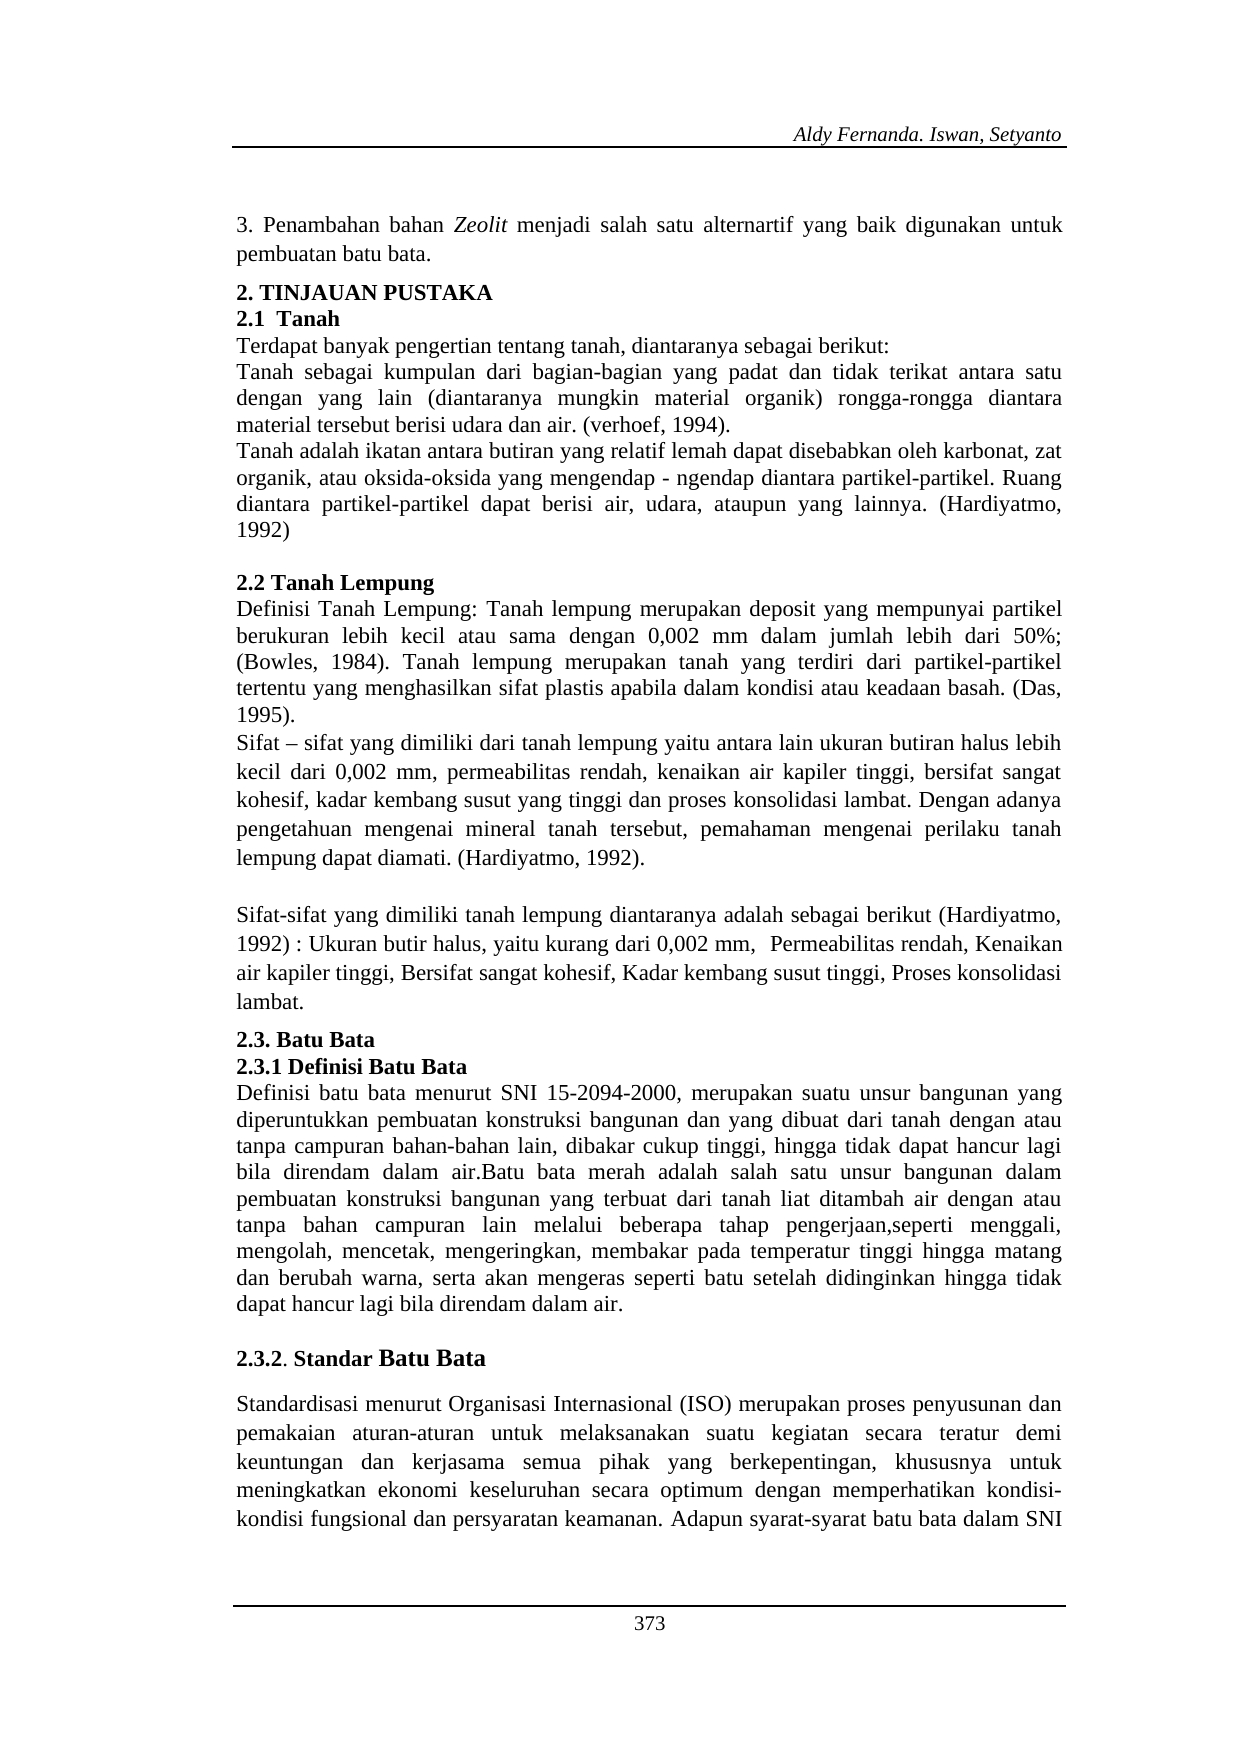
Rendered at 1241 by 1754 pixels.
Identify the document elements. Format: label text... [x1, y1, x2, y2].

list 2.3.1 Definisi Batu Bata [236, 1053, 1063, 1079]
list Tanah adalah ikatan antara butiran yang relatif lemah dapat disebabkan oleh karbonat, zat organik, atau oksida-oksida yang mengendap - ngendap diantara partikel-partikel. Ruang diantara partikel-partikel dapat berisi air, udara, ataupun yang lainnya. (Hardiyatmo, 1992) [236, 437, 1063, 543]
list Sifat-sifat yang dimiliki tanah lempung diantaranya adalah sebagai berikut (Hardiyatmo, 1992) : Ukuran butir halus, yaitu kurang dari 0,002 mm, Permeabilitas rendah, Kenaikan air kapiler tinggi, Bersifat sangat kohesif, Kadar kembang susut tinggi, Proses konsolidasi lambat. [236, 883, 1063, 1014]
list Definisi batu bata menurut SNI 15-2094-2000, merupakan suatu unsur bangunan yang diperuntukkan pembuatan konstruksi bangunan dan yang dibuat dari tanah dengan atau tanpa campuran bahan-bahan lain, dibakar cukup tinggi, hingga tidak dapat hancur lagi bila direndam dalam air.Batu bata merah adalah salah satu unsur bangunan dalam pembuatan konstruksi bangunan yang terbuat dari tanah liat ditambah air dengan atau tanpa bahan campuran lain melalui beberapa tahap pengerjaan,seperti menggali, mengolah, mencetak, mengeringkan, membakar pada temperatur tinggi hingga matang dan berubah warna, serta akan mengeras seperti batu setelah didinginkan hingga tidak dapat hancur lagi bila direndam dalam air. [236, 1079, 1063, 1316]
list 2.2 Tanah Lempung [236, 569, 1063, 595]
list Sifat – sifat yang dimiliki dari tanah lempung yaitu antara lain ukuran butiran halus lebih kecil dari 0,002 mm, permeabilitas rendah, kenaikan air kapiler tinggi, bersifat sangat kohesif, kadar kembang susut yang tinggi dan proses konsolidasi lambat. Dengan adanya pengetahuan mengenai mineral tanah tersebut, pemahaman mengenai perilaku tanah lempung dapat diamati. (Hardiyatmo, 1992). [236, 727, 1063, 870]
list Standardisasi menurut Organisasi Internasional (ISO) merupakan proses penyusunan dan pemakaian aturan-aturan untuk melaksanakan suatu kegiatan secara teratur demi keuntungan dan kerjasama semua pihak yang berkepentingan, khususnya untuk meningkatkan ekonomi keseluruhan secara optimum dengan memperhatikan kondisi-kondisi fungsional dan persyaratan keamanan. Adapun syarat-syarat batu bata dalam SNI [236, 1372, 1063, 1532]
list Terdapat banyak pengertian tentang tanah, diantaranya sebagai berikut: [236, 332, 1063, 358]
list 2.3. Batu Bata [236, 1027, 1063, 1053]
list Tanah sebagai kumpulan dari bagian-bagian yang padat dan tidak terikat antara satu dengan yang lain (diantaranya mungkin material organik) rongga-rongga diantara material tersebut berisi udara dan air. (verhoef, 1994). [236, 358, 1063, 437]
list 2.3.2. Standar Batu Bata [236, 1343, 1063, 1372]
list 2.1 Tanah [236, 305, 1063, 332]
text 3. Penambahan bahan Zeolit menjadi salah satu alternartif yang baik digunakan untuk pembuatan batu bata. [236, 209, 1063, 267]
list Definisi Tanah Lempung: Tanah lempung merupakan deposit yang mempunyai partikel berukuran lebih kecil atau sama dengan 0,002 mm dalam jumlah lebih dari 50%; (Bowles, 1984). Tanah lempung merupakan tanah yang terdiri dari partikel-partikel tertentu yang menghasilkan sifat plastis apabila dalam kondisi atau keadaan basah. (Das, 1995). [236, 595, 1063, 727]
list 2. TINJAUAN PUSTAKA [236, 279, 1063, 305]
